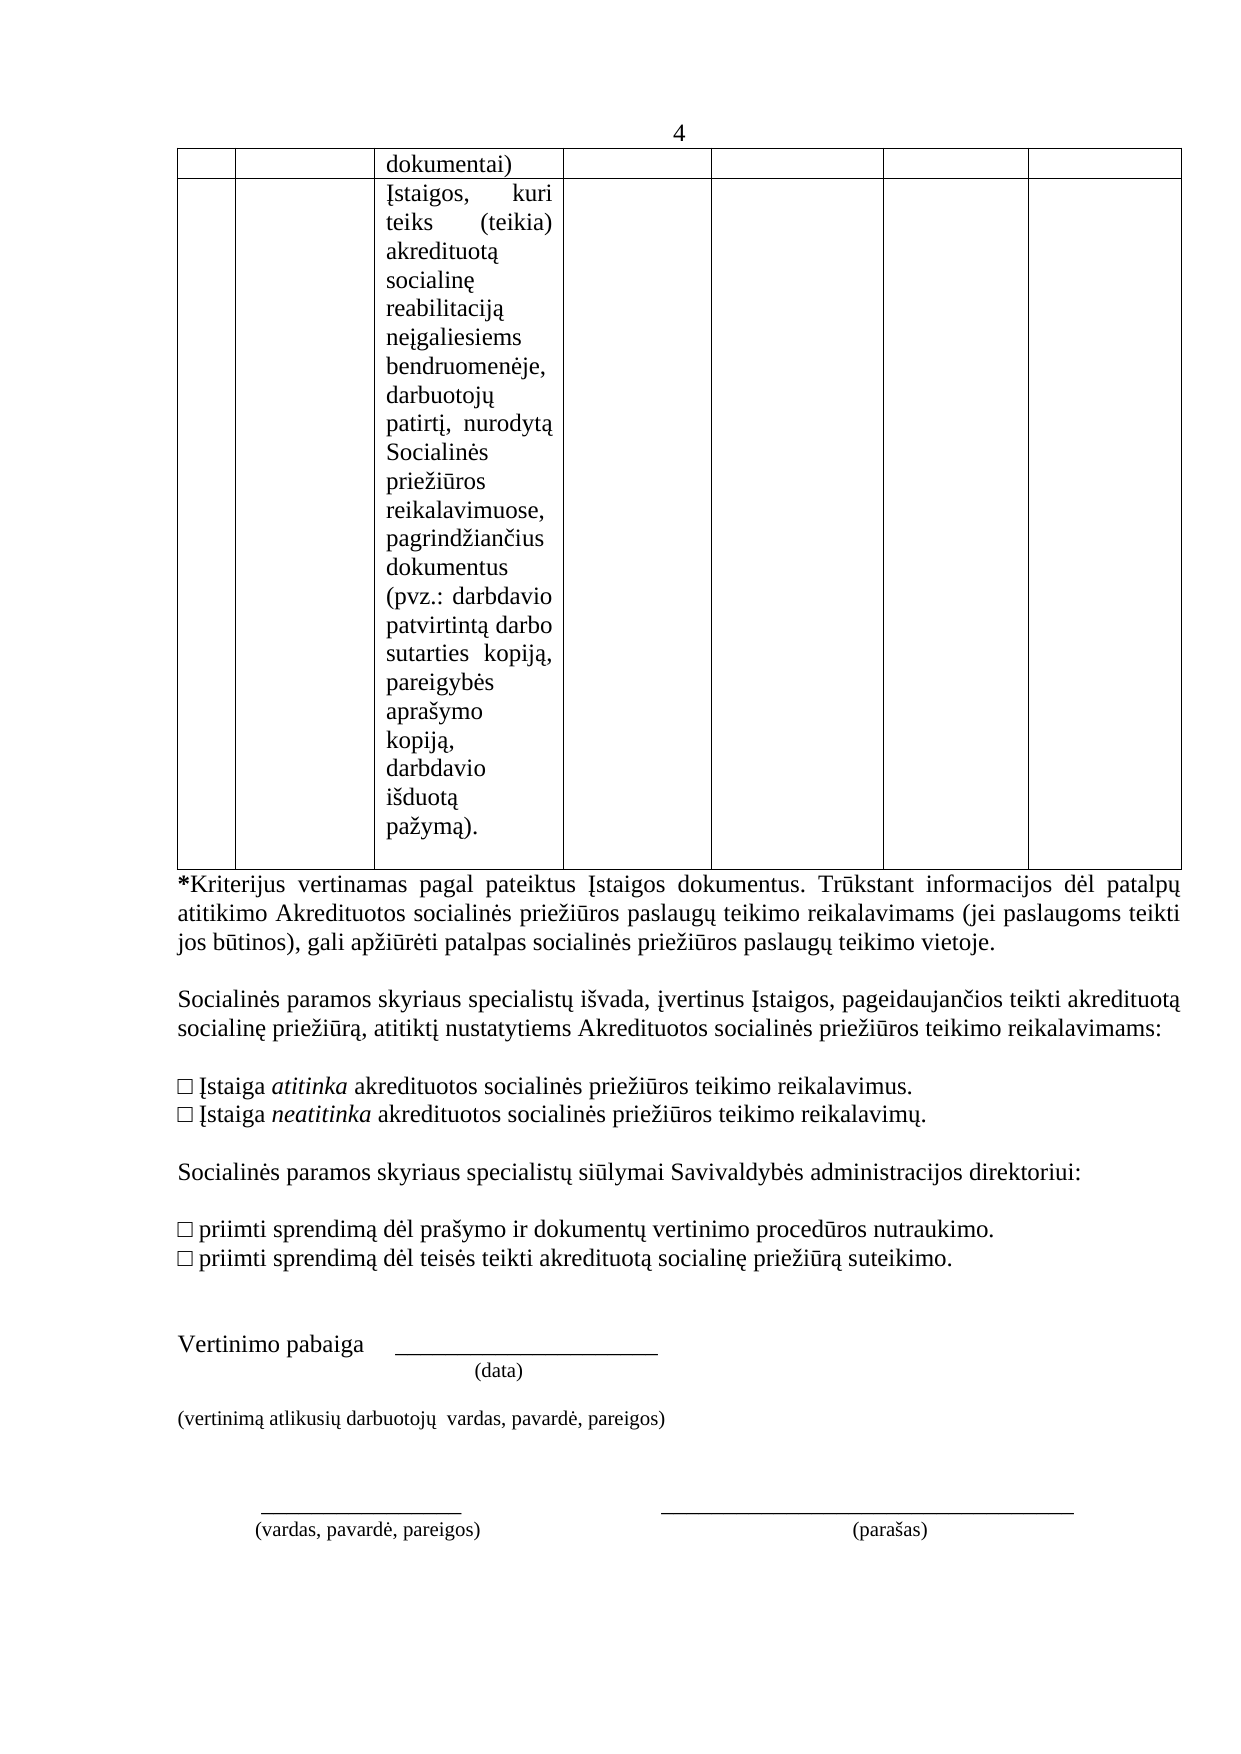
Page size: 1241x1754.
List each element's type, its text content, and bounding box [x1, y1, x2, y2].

table_cell [564, 179, 711, 868]
table_cell [884, 149, 1028, 177]
text □ Įstaiga neatitinka akredituotos socialinės priežiūros teikimo reikalavimų. [177, 1099, 1181, 1128]
text Vertinimo pabaiga _____________________ [177, 1329, 1181, 1358]
table_cell [178, 149, 235, 177]
table_cell [712, 149, 883, 177]
table_cell [712, 179, 883, 868]
text Socialinės paramos skyriaus specialistų išvada, įvertinus Įstaigos, pageidaujančios teikti akredituotą socialinę priežiūrą, atitiktį nustatytiems Akredituotos socialinės priežiūros teikimo reikalavimams: [177, 984, 1181, 1042]
table_cell [178, 179, 235, 868]
table_cell [1029, 179, 1181, 868]
table_cell [236, 179, 374, 868]
text (data) [177, 1358, 1181, 1382]
text Socialinės paramos skyriaus specialistų siūlymai Savivaldybės administracijos direktoriui: [177, 1157, 1181, 1186]
text □ priimti sprendimą dėl teisės teikti akredituotą socialinę priežiūrą suteikimo. [177, 1243, 1181, 1272]
table_cell [564, 149, 711, 177]
text □ Įstaiga atitinka akredituotos socialinės priežiūros teikimo reikalavimus. [177, 1071, 1181, 1099]
table_cell [236, 149, 374, 177]
text *Kriterijus vertinamas pagal pateiktus Įstaigos dokumentus. Trūkstant informacijos dėl patalpų atitikimo Akredituotos socialinės priežiūros paslaugų teikimo reikalavimams (jei paslaugoms teikti jos būtinos), gali apžiūrėti patalpas socialinės priežiūros paslaugų teikimo vietoje. [177, 870, 1181, 956]
text (vardas, pavardė, pareigos) (parašas) [177, 1517, 1181, 1541]
table_cell dokumentai) [375, 149, 563, 177]
text ________________ _________________________________ [177, 1488, 1181, 1517]
text (vertinimą atlikusių darbuotojų vardas, pavardė, pareigos) [177, 1406, 1181, 1430]
table_cell [884, 179, 1028, 868]
table_cell Įstaigos, kuri teiks (teikia) akredituotą socialinę reabilitaciją neįgaliesiems bendruomenėje, darbuotojų patirtį, nurodytą Socialinės priežiūros reikalavimuose, pagrindžiančius dokumentus (pvz.: darbdavio patvirtintą darbo sutarties kopiją, pareigybės aprašymo kopiją, darbdavio išduotą pažymą). [375, 179, 563, 868]
text □ priimti sprendimą dėl prašymo ir dokumentų vertinimo procedūros nutraukimo. [177, 1214, 1181, 1243]
table_cell [1029, 149, 1181, 177]
